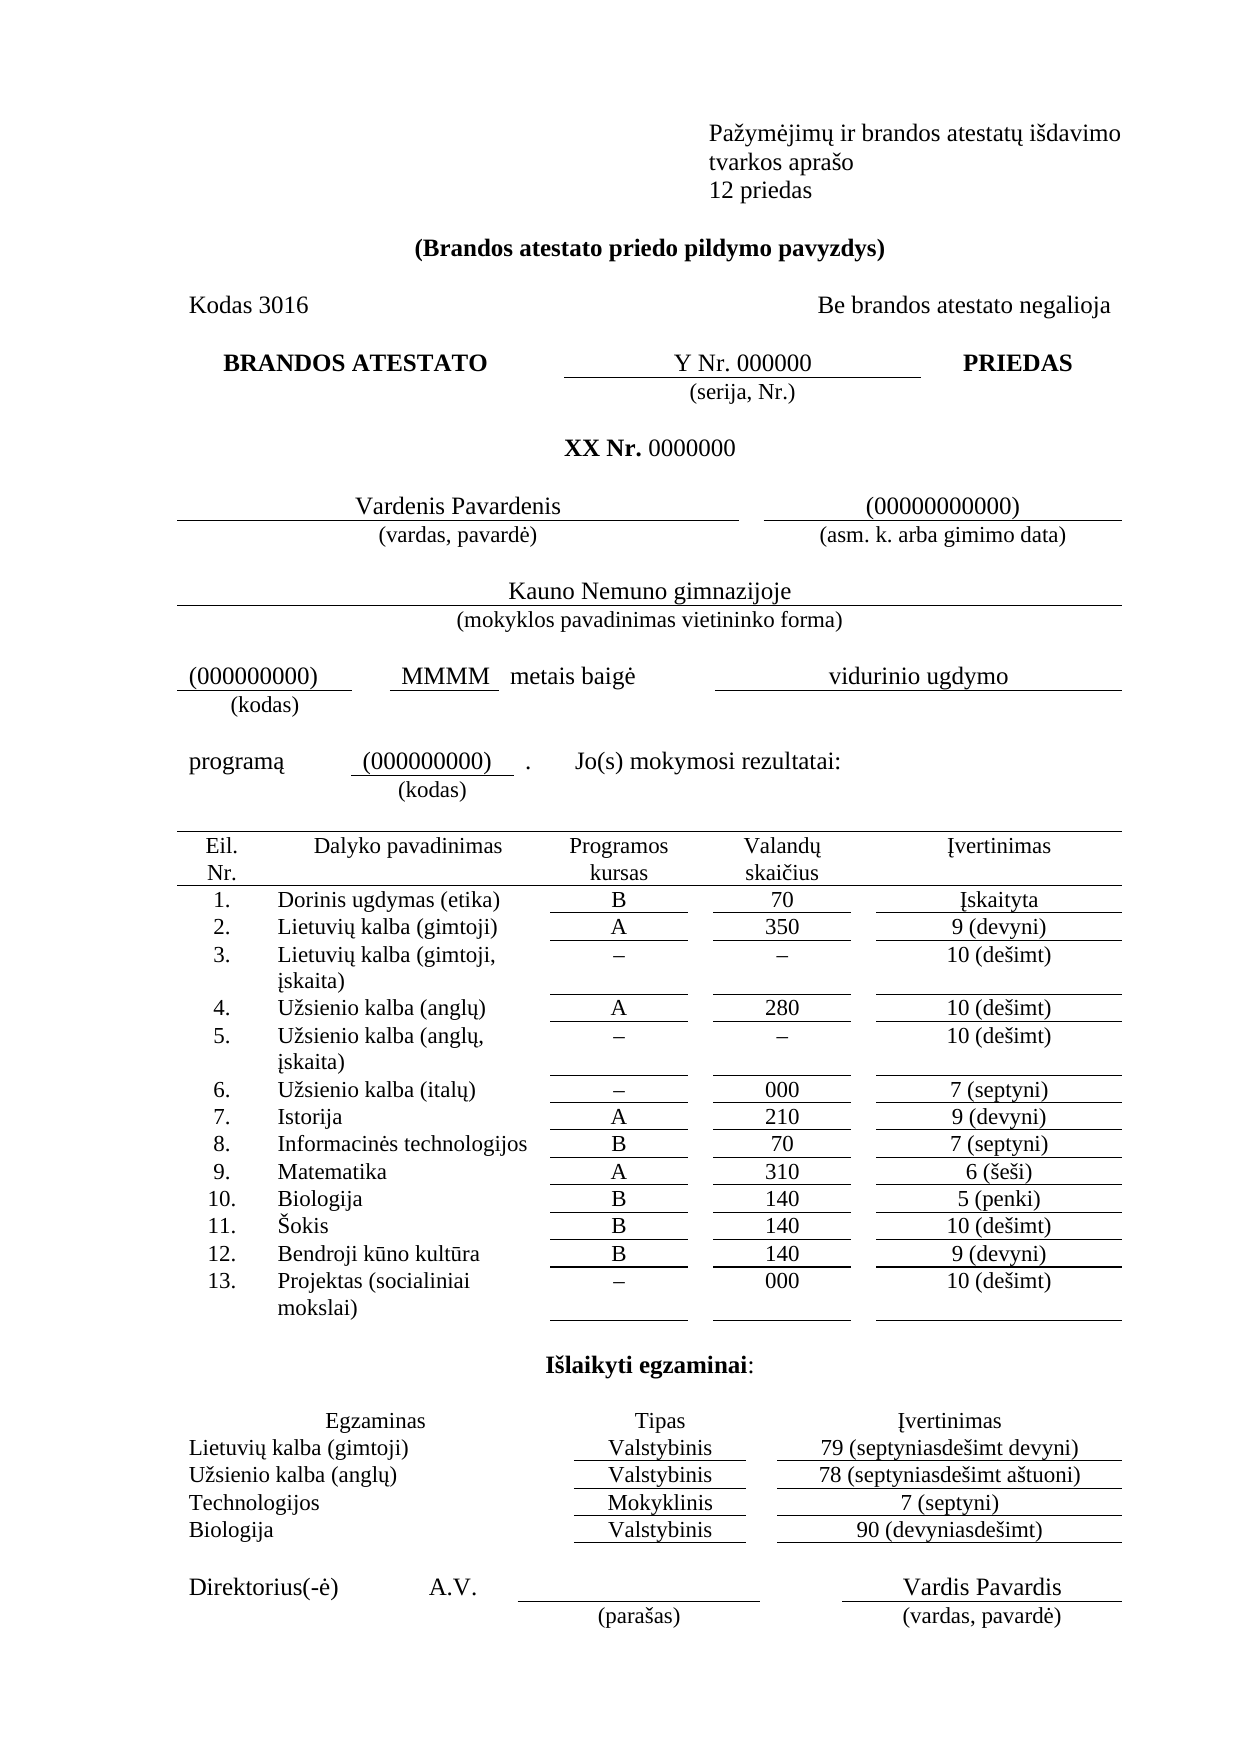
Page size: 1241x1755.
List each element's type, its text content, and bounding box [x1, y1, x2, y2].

table_cell A [550, 1103, 687, 1129]
table_header [739, 491, 763, 520]
table_cell [851, 1184, 876, 1212]
table_cell Lietuvių kalba (gimtoji) [266, 912, 550, 940]
table_header [518, 1572, 760, 1601]
table_header vidurinio ugdymo [715, 661, 1122, 690]
text (Brandos atestato priedo pildymo pavyzdys) [177, 233, 1122, 262]
text XX Nr. 0000000 [177, 433, 1122, 462]
table_cell 10 (dešimt) [876, 1213, 1122, 1239]
text Pažymėjimų ir brandos atestatų išdavimo [177, 118, 1122, 147]
table_cell [499, 690, 690, 717]
table_header Be brandos atestato negalioja [653, 291, 1122, 319]
table_cell Informacinės technologijos [266, 1129, 550, 1157]
table_cell [851, 1212, 876, 1239]
table_header [690, 661, 715, 690]
table_cell 10. [177, 1184, 266, 1212]
table_cell [851, 912, 876, 940]
table_cell 000 [713, 1076, 851, 1102]
table_cell [952, 377, 1122, 405]
table_cell 9 (devyni) [876, 913, 1122, 940]
table_cell [746, 1434, 777, 1460]
table_cell 280 [713, 995, 851, 1021]
table_cell 210 [713, 1103, 851, 1129]
table_header Įvertinimas [777, 1408, 1122, 1434]
table_cell (kodas) [177, 691, 352, 717]
table_header [921, 348, 952, 377]
table_header [851, 832, 876, 885]
table_cell [851, 1102, 876, 1129]
table_cell 10 (dešimt) [876, 1268, 1122, 1320]
table_cell [851, 1239, 876, 1266]
table_header metais baigė [499, 661, 690, 690]
table_cell (vardas, pavardė) [177, 521, 738, 548]
table_cell [851, 1266, 876, 1320]
table_cell 10 (dešimt) [876, 995, 1122, 1021]
table_cell [746, 1460, 777, 1487]
table_cell 7 (septyni) [777, 1489, 1122, 1515]
table_cell – [713, 1022, 851, 1074]
table_header (00000000000) [764, 491, 1122, 520]
table_cell [688, 1075, 713, 1102]
table_cell [564, 775, 1122, 802]
table_header [534, 348, 564, 377]
table_header Vardis Pavardis [842, 1572, 1122, 1601]
table_cell [177, 377, 533, 405]
table_header Eil. Nr. [177, 832, 266, 885]
table_cell [739, 520, 763, 548]
table_cell [688, 994, 713, 1021]
table_cell 5 (penki) [876, 1185, 1122, 1212]
table_header (000000000) [177, 661, 352, 690]
table_cell 9 (devyni) [876, 1240, 1122, 1266]
table_cell Valstybinis [574, 1434, 746, 1460]
table_header Jo(s) mokymosi rezultatai: [564, 746, 1122, 775]
table_cell Biologija [266, 1184, 550, 1212]
text (mokyklos pavadinimas vietininko forma) [177, 606, 1122, 633]
table_header Tipas [574, 1408, 746, 1434]
table_header PRIEDAS [952, 348, 1122, 377]
table_cell [715, 691, 1122, 717]
table_cell – [550, 941, 687, 993]
table_cell 8. [177, 1129, 266, 1157]
table_cell Užsienio kalba (anglų) [266, 994, 550, 1021]
table_cell A [550, 995, 687, 1021]
table_cell [851, 1021, 876, 1074]
table_cell [851, 1075, 876, 1102]
table_cell 90 (devyniasdešimt) [777, 1516, 1122, 1542]
text 12 priedas [177, 176, 1122, 204]
table_cell 140 [713, 1185, 851, 1212]
table_header Egzaminas [177, 1408, 574, 1434]
table_cell 2. [177, 912, 266, 940]
table_cell [851, 886, 876, 912]
table_cell [746, 1515, 777, 1542]
table_cell Mokyklinis [574, 1489, 746, 1515]
table_header [746, 1408, 777, 1434]
table_cell [514, 775, 563, 802]
table_cell 70 [713, 886, 851, 912]
table_cell 70 [713, 1130, 851, 1157]
table_cell [177, 775, 313, 802]
table_cell [688, 940, 713, 993]
table_cell [314, 775, 351, 802]
table_cell (asm. k. arba gimimo data) [764, 521, 1122, 548]
table_cell 5. [177, 1021, 266, 1074]
table_cell [760, 1601, 842, 1629]
table_cell [688, 1157, 713, 1184]
table_cell 12. [177, 1239, 266, 1266]
table_cell [390, 691, 498, 717]
table_cell 13. [177, 1266, 266, 1320]
table_cell [688, 1021, 713, 1074]
table_cell [851, 940, 876, 993]
table_cell 140 [713, 1213, 851, 1239]
table_cell [851, 994, 876, 1021]
table_cell 11. [177, 1212, 266, 1239]
table_cell Valstybinis [574, 1516, 746, 1542]
table_cell [851, 1129, 876, 1157]
table_cell 350 [713, 913, 851, 940]
table_header [352, 661, 390, 690]
table_cell Technologijos [177, 1488, 574, 1515]
table_header (000000000) [351, 746, 513, 775]
table_cell 9 (devyni) [876, 1103, 1122, 1129]
table_cell [690, 690, 715, 717]
table_cell [688, 1129, 713, 1157]
table_cell Įskaityta [876, 886, 1122, 912]
table_cell 6. [177, 1075, 266, 1102]
table_cell Biologija [177, 1515, 574, 1542]
table_cell B [550, 886, 687, 912]
table_cell Projektas (socialiniai mokslai) [266, 1266, 550, 1320]
table_header Vardenis Pavardenis [177, 491, 738, 520]
table_header Įvertinimas [876, 832, 1122, 885]
table_cell A [550, 913, 687, 940]
table_cell Šokis [266, 1212, 550, 1239]
text Išlaikyti egzaminai: [177, 1350, 1122, 1379]
table_header . [514, 746, 563, 775]
table_header [760, 1572, 842, 1601]
table_cell [388, 1601, 517, 1629]
table_header Programos kursas [550, 832, 687, 885]
table_header Y Nr. 000000 [564, 348, 921, 377]
table_cell B [550, 1240, 687, 1266]
table_cell [688, 1239, 713, 1266]
table_header Kodas 3016 [177, 291, 653, 319]
table_cell Užsienio kalba (italų) [266, 1075, 550, 1102]
table_cell Valstybinis [574, 1461, 746, 1487]
table_cell 3. [177, 940, 266, 993]
table_cell (vardas, pavardė) [842, 1602, 1122, 1629]
table_cell Lietuvių kalba (gimtoji, įskaita) [266, 940, 550, 993]
table_cell Istorija [266, 1102, 550, 1129]
table_header programą [177, 746, 313, 775]
table_cell Užsienio kalba (anglų) [177, 1460, 574, 1487]
table_cell A [550, 1158, 687, 1184]
table_cell 79 (septyniasdešimt devyni) [777, 1434, 1122, 1460]
table_header Direktorius(-ė) [177, 1572, 388, 1601]
table_cell [352, 690, 390, 717]
table_cell [688, 1184, 713, 1212]
table_cell Bendroji kūno kultūra [266, 1239, 550, 1266]
table_header Kauno Nemuno gimnazijoje [177, 576, 1122, 605]
table_cell – [550, 1022, 687, 1074]
table_cell 10 (dešimt) [876, 941, 1122, 993]
table_cell Matematika [266, 1157, 550, 1184]
table_cell [746, 1488, 777, 1515]
table_cell [688, 1212, 713, 1239]
table_cell [688, 886, 713, 912]
table_cell 9. [177, 1157, 266, 1184]
table_header [314, 746, 351, 775]
table_cell 7 (septyni) [876, 1130, 1122, 1157]
table_cell [177, 1601, 388, 1629]
table_cell 140 [713, 1240, 851, 1266]
text tvarkos aprašo [177, 147, 1122, 176]
table_cell B [550, 1130, 687, 1157]
table_header A.V. [388, 1572, 517, 1601]
table_cell (kodas) [351, 776, 513, 802]
table_cell 4. [177, 994, 266, 1021]
table_cell – [713, 941, 851, 993]
table_cell [851, 1157, 876, 1184]
table_cell 1. [177, 886, 266, 912]
table_cell 6 (šeši) [876, 1158, 1122, 1184]
table_cell 10 (dešimt) [876, 1022, 1122, 1074]
table_header MMMM [390, 661, 498, 690]
table_cell [534, 377, 564, 405]
table_header Valandų skaičius [713, 832, 851, 885]
table_header Dalyko pavadinimas [266, 832, 550, 885]
table_cell 000 [713, 1268, 851, 1320]
table_cell Užsienio kalba (anglų, įskaita) [266, 1021, 550, 1074]
table_cell (serija, Nr.) [564, 378, 921, 405]
table_cell 7 (septyni) [876, 1076, 1122, 1102]
table_header BRANDOS ATESTATO [177, 348, 533, 377]
table_cell Lietuvių kalba (gimtoji) [177, 1434, 574, 1460]
table_cell – [550, 1076, 687, 1102]
table_cell – [550, 1268, 687, 1320]
table_cell 78 (septyniasdešimt aštuoni) [777, 1461, 1122, 1487]
table_header [688, 832, 713, 885]
table_cell [688, 1102, 713, 1129]
table_cell B [550, 1213, 687, 1239]
table_cell Dorinis ugdymas (etika) [266, 886, 550, 912]
table_cell B [550, 1185, 687, 1212]
table_cell (parašas) [518, 1602, 760, 1629]
table_cell 310 [713, 1158, 851, 1184]
table_cell 7. [177, 1102, 266, 1129]
table_cell [688, 912, 713, 940]
table_cell [688, 1266, 713, 1320]
table_cell [921, 377, 952, 405]
